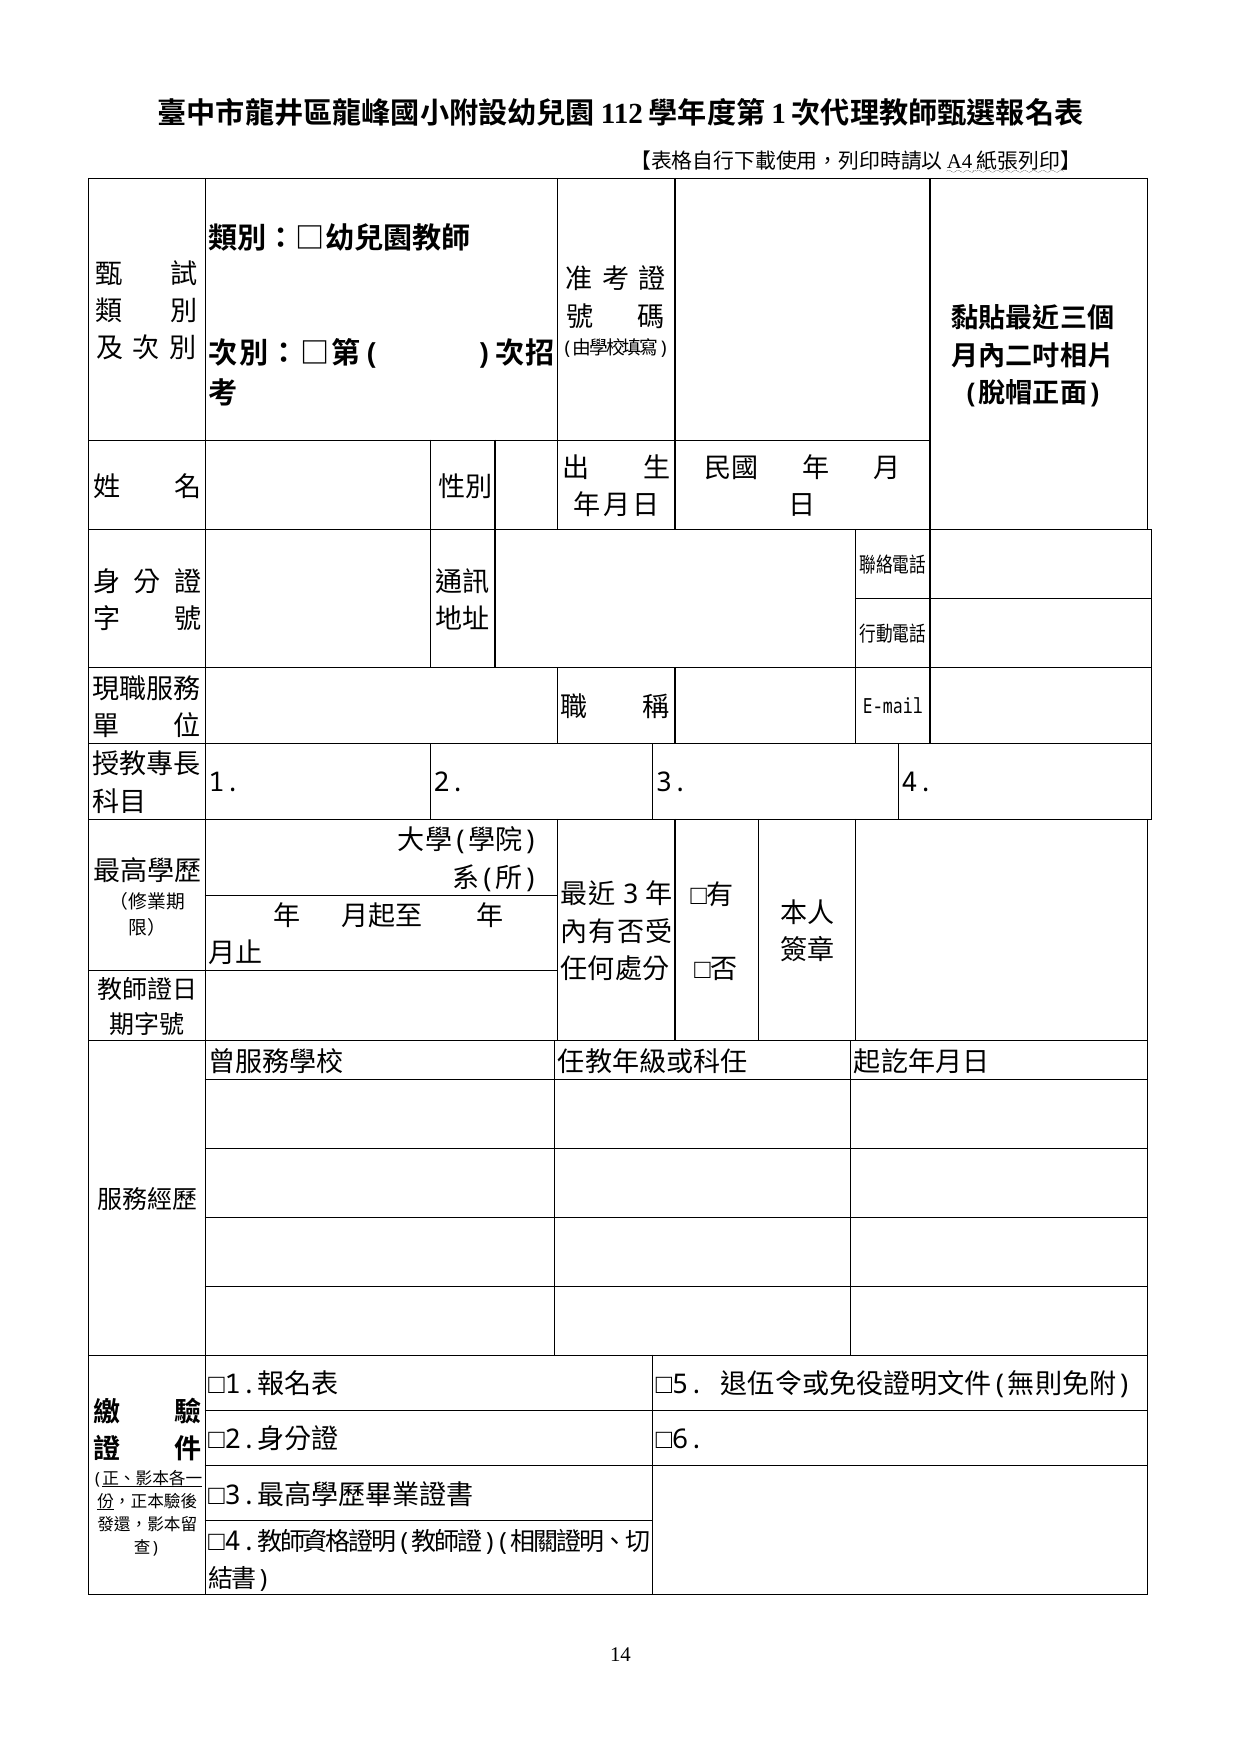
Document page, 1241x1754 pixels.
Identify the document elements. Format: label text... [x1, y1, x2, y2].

table_cell [851, 1218, 1147, 1286]
table_cell [851, 1287, 1147, 1354]
table_cell 曾服務學校 [206, 1041, 554, 1079]
table_cell □有 □否 [676, 820, 758, 1040]
table_cell 聯絡電話 [856, 530, 929, 598]
table_cell [206, 1149, 554, 1217]
table_cell □1.報名表 [206, 1356, 652, 1410]
table_cell [206, 441, 430, 529]
table_cell 授教專長科目 [89, 744, 205, 819]
table_cell [931, 599, 1151, 667]
table_header [676, 179, 929, 439]
table_cell [206, 530, 430, 667]
table_cell 本人 簽章 [759, 820, 855, 1040]
table_cell 通訊 地址 [431, 530, 494, 667]
table_cell [206, 971, 557, 1040]
table_cell 4. [899, 744, 1151, 819]
table_cell 教師證日期字號 [89, 971, 205, 1040]
table_cell 最近3年內有否受任何處分 [558, 820, 674, 1040]
table_cell [653, 1466, 1147, 1594]
table_header 准 考 證 號 碼 (由學校填寫) [558, 179, 674, 439]
table_header 黏貼最近三個 月內二吋相片 (脫帽正面) [931, 179, 1147, 529]
table_cell [856, 820, 1147, 1040]
table_cell [931, 668, 1151, 743]
table_cell [555, 1149, 850, 1217]
table_cell [206, 1287, 554, 1354]
table_cell 服務經歷 [89, 1041, 205, 1354]
table_cell □2.身分證 [206, 1411, 652, 1465]
table_cell [555, 1287, 850, 1354]
table_cell [206, 1080, 554, 1148]
table_cell 現職服務單 位 [89, 668, 205, 743]
table_cell [206, 668, 557, 743]
table_header 類別：□幼兒園教師 次別：□第( )次招考 [206, 179, 557, 439]
table_cell 3. [653, 744, 898, 819]
table_cell 起訖年月日 [851, 1041, 1147, 1079]
table_cell 出 生 年月日 [558, 441, 674, 529]
table_cell [676, 668, 855, 743]
table_cell 行動電話 [856, 599, 929, 667]
table_cell 性別 [431, 441, 494, 529]
table_cell 大學(學院) 系(所) [206, 820, 557, 894]
table_header 甄 試 類 別 及 次 別 [89, 179, 205, 439]
table_cell □4.教師資格證明(教師證)(相關證明、切結書) [206, 1521, 652, 1594]
table_cell [206, 1218, 554, 1286]
table_cell [555, 1218, 850, 1286]
table_cell 1. [206, 744, 430, 819]
table_cell 2. [431, 744, 652, 819]
text 【表格自行下載使用，列印時請以A4紙張列印】 [118, 132, 1080, 178]
table_cell [931, 530, 1151, 598]
table_cell [555, 1080, 850, 1148]
table_cell [496, 530, 855, 667]
table_cell 身 分 證 字 號 [89, 530, 205, 667]
table_cell [851, 1149, 1147, 1217]
table_cell 任教年級或科任 [555, 1041, 850, 1079]
table_cell □6. [653, 1411, 1147, 1465]
table_cell 最高學歷（修業期限） [89, 820, 205, 970]
table_cell 繳 驗 證 件 (正、影本各一份，正本驗後發還，影本留查) [89, 1356, 205, 1594]
table_cell 年 月起至 年 月止 [206, 896, 557, 970]
table_cell □5. 退伍令或免役證明文件(無則免附) [653, 1356, 1147, 1410]
table_cell 姓 名 [89, 441, 205, 529]
table_cell [496, 441, 557, 529]
table_cell E-mail [856, 668, 929, 743]
table_cell 民國 年 月 日 [676, 441, 929, 529]
table_cell [851, 1080, 1147, 1148]
table_cell □3.最高學歷畢業證書 [206, 1466, 652, 1520]
table_cell 職 稱 [558, 668, 674, 743]
text 臺中市龍井區龍峰國小附設幼兒園112學年度第1次代理教師甄選報名表 [118, 69, 1122, 132]
